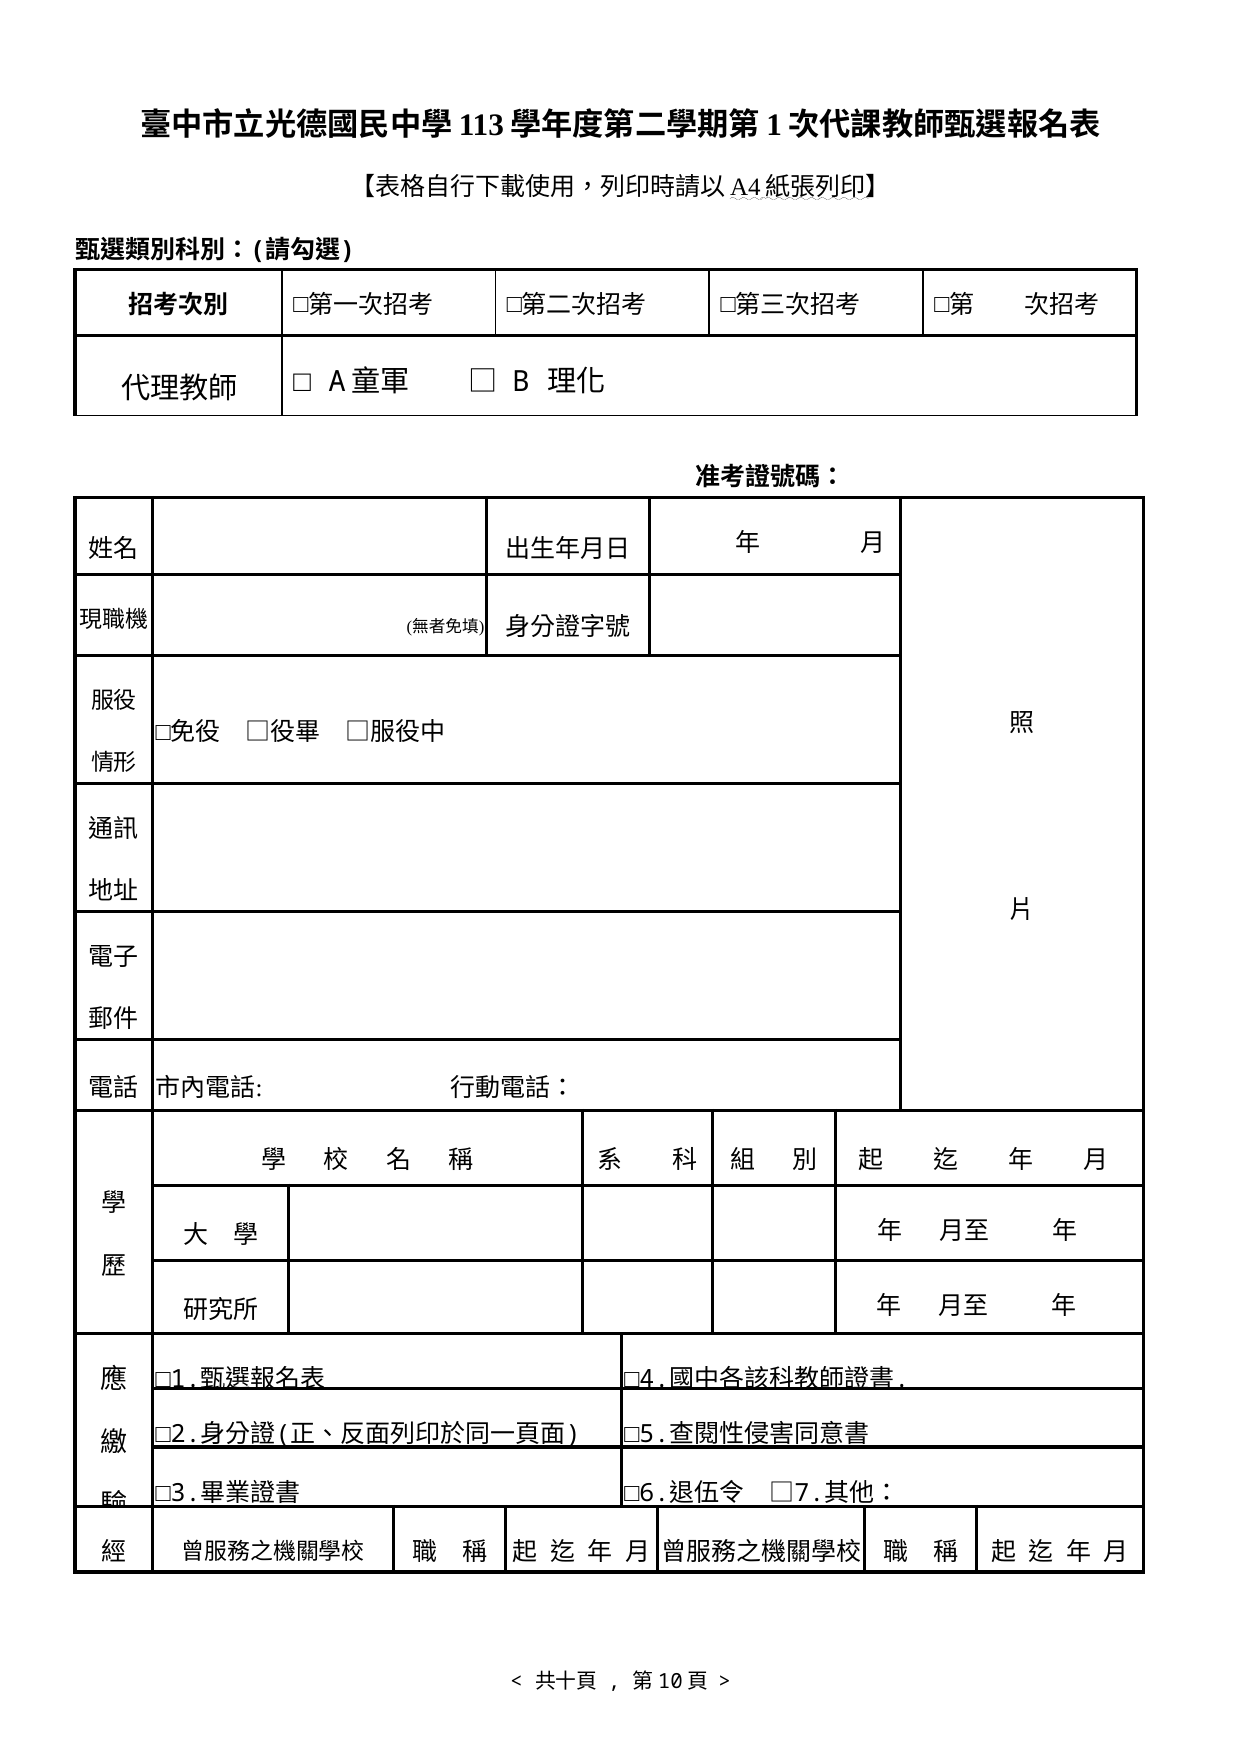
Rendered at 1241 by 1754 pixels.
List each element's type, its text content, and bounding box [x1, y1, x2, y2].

table_cell 組 別 [714, 1112, 834, 1183]
table_cell □4.國中各該科教師證書. [623, 1335, 1142, 1387]
table_header 出生年月日 [488, 499, 648, 573]
table_cell □2.身分證(正、反面列印於同一頁面) [154, 1390, 582, 1445]
table_header 姓名 [77, 499, 151, 573]
table_cell [651, 576, 899, 653]
table_header 年 月 日 [651, 499, 899, 573]
table_cell [584, 1262, 711, 1332]
table_header 招考次別 [77, 271, 281, 334]
table_cell □1.甄選報名表 [154, 1335, 620, 1387]
table_header □第一次招考 [283, 271, 495, 334]
table_cell 起 迄 年 月 [837, 1112, 1142, 1183]
table_cell [290, 1262, 581, 1332]
table_cell 應 繳 驗 表 件 [77, 1335, 151, 1505]
table_header [154, 499, 485, 573]
table_cell 電話 [77, 1041, 151, 1109]
table_cell 研究所 [154, 1262, 287, 1332]
table_cell [714, 1187, 834, 1259]
table_cell 曾服務之機關學校 [154, 1508, 392, 1570]
table_cell 學 歷 [77, 1112, 151, 1332]
text 准考證號碼： [695, 433, 1165, 496]
table_cell 大 學 [154, 1187, 287, 1259]
table_cell [582, 1449, 620, 1505]
table_cell 職 稱 [395, 1508, 504, 1570]
table_cell 市內電話: 行動電話： [154, 1041, 899, 1109]
text 臺中市立光德國民中學113學年度第二學期第1次代課教師甄選報名表 [75, 81, 1165, 143]
table_header □第二次招考 [496, 271, 708, 334]
table_cell 年 月至 年 月 [837, 1187, 1142, 1259]
table_cell 代理教師 [77, 337, 281, 415]
table_cell □免役 □役畢 □服役中 [154, 657, 899, 782]
table_cell 學 校 名 稱 [154, 1112, 581, 1183]
table_header □第 次招考 [924, 271, 1135, 334]
text 甄選類別科別：(請勾選) [75, 206, 1165, 268]
table_header 照 片 [902, 499, 1142, 1109]
table_cell □5.查閱性侵害同意書 [623, 1390, 1142, 1445]
table_cell 經 [77, 1508, 151, 1570]
table_cell 起 迄 年 月 [507, 1508, 656, 1570]
table_cell 通訊地址 [77, 785, 151, 910]
table_cell 系 科 [584, 1112, 711, 1183]
table_cell 起 迄 年 月 [978, 1508, 1142, 1570]
table_cell 職 稱 [866, 1508, 975, 1570]
text 【表格自行下載使用，列印時請以A4紙張列印】 [75, 143, 1165, 206]
table_header □第三次招考 [710, 271, 922, 334]
table_cell 年 月至 年 月 [837, 1262, 1142, 1332]
table_cell □6.退伍令 □7.其他： [623, 1449, 1142, 1505]
table_cell [290, 1187, 581, 1259]
table_cell 電子郵件 [77, 913, 151, 1038]
table_cell 身分證字號 [488, 576, 648, 653]
table_cell [154, 913, 899, 1038]
table_cell [714, 1262, 834, 1332]
table_cell 服役 情形 [77, 657, 151, 782]
table_cell □ A童軍 □ B 理化 [283, 337, 1135, 415]
table_cell [582, 1390, 620, 1445]
table_cell [154, 785, 899, 910]
table_cell 現職機關學校 [77, 576, 151, 653]
table_cell □3.畢業證書 [154, 1449, 582, 1505]
table_cell 曾服務之機關學校 [659, 1508, 863, 1570]
table_cell (無者免填) [154, 576, 485, 653]
table_cell [584, 1187, 711, 1259]
